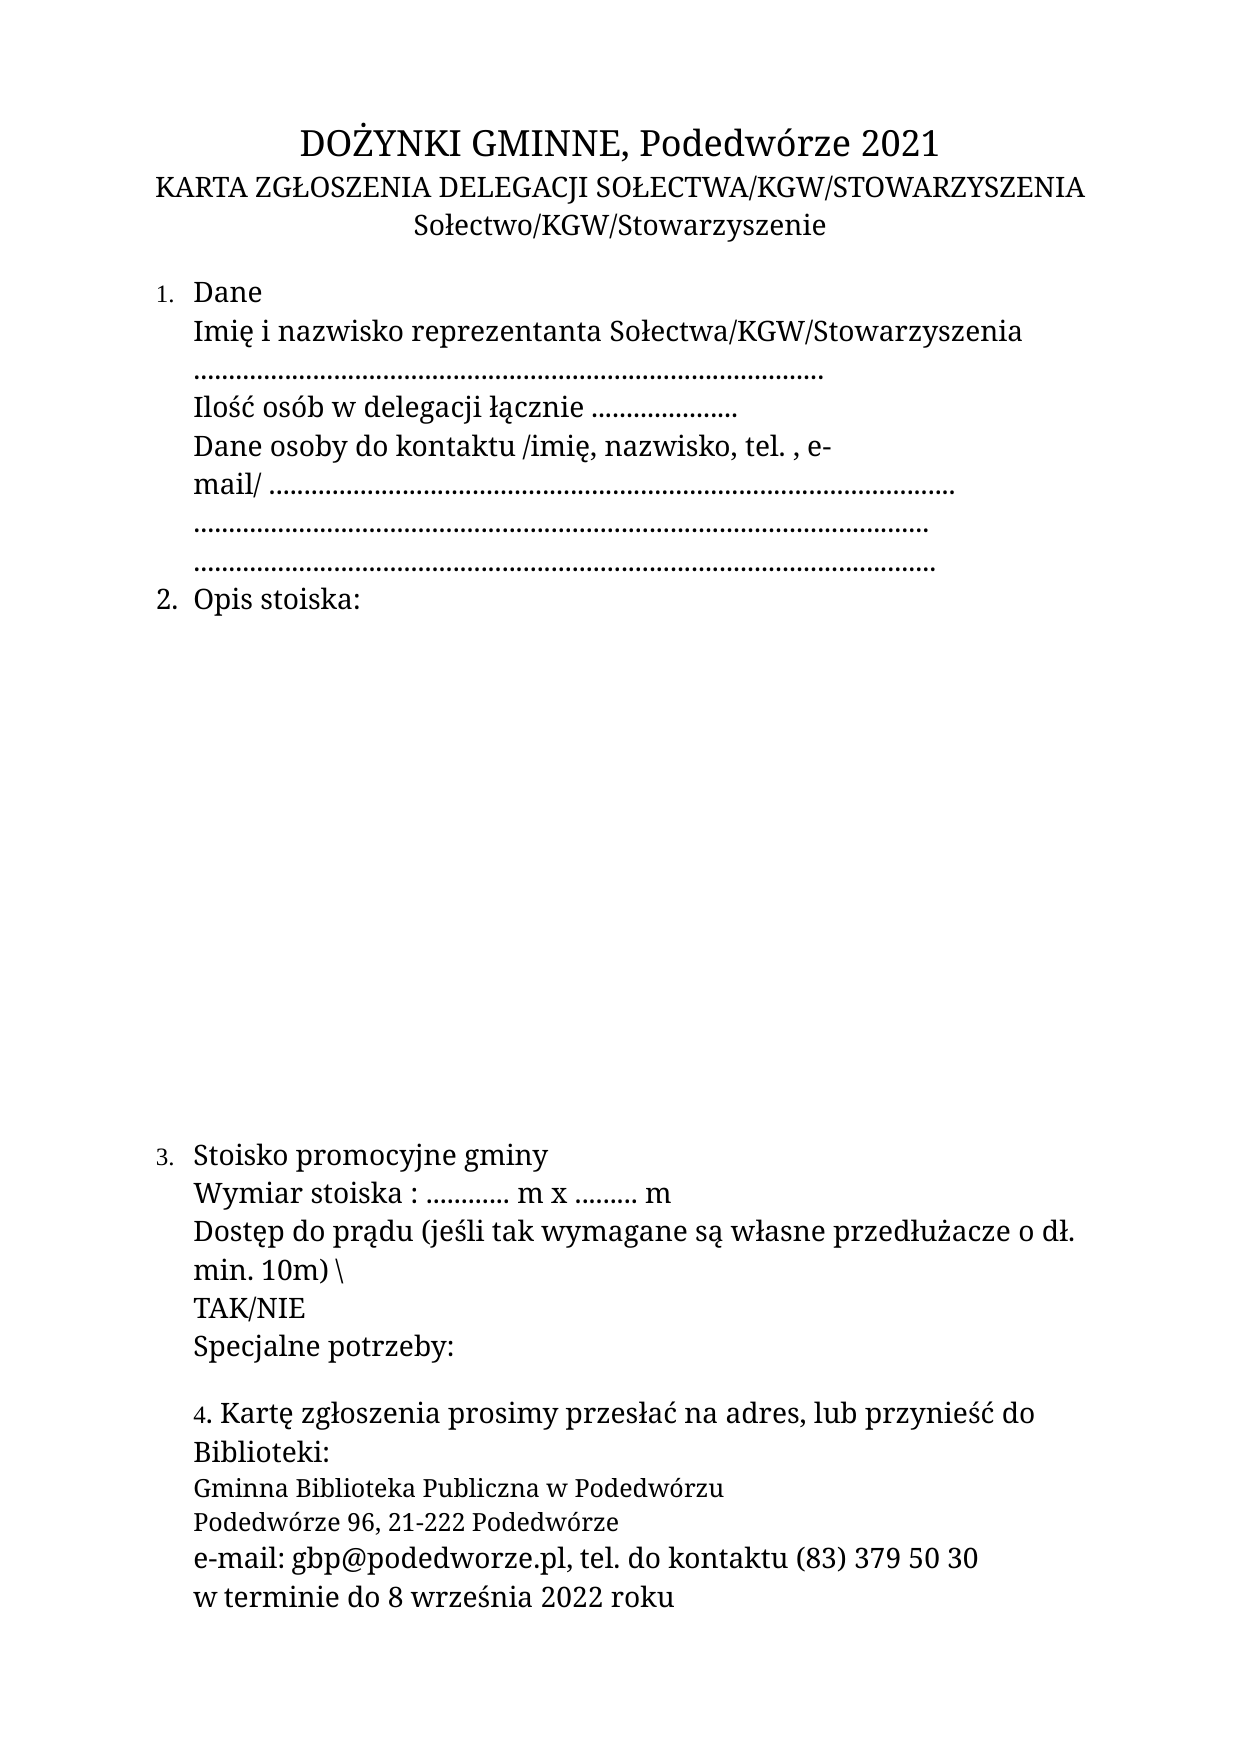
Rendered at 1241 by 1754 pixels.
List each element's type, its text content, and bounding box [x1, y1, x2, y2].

list Opis stoiska: [156, 579, 1122, 617]
list Dane Imię i nazwisko reprezentanta Sołectwa/KGW/Stowarzyszenia .......................................................................................... Ilość osób w delegacji łącznie ..................... Dane osoby do kontaktu /imię, nazwisko, tel. , e- mail/ .................................................................................................. ......................................................................................................... .......................................................................................................... [156, 272, 1122, 579]
list 4. Kartę zgłoszenia prosimy przesłać na adres, lub przynieść do Biblioteki: Gminna Biblioteka Publiczna w Podedwórzu Podedwórze 96, 21-222 Podedwórze e-mail: gbp@podedworze.pl, tel. do kontaktu (83) 379 50 30 w terminie do 8 września 2022 roku [156, 1365, 1122, 1615]
text DOŻYNKI GMINNE, Podedwórze 2021 KARTA ZGŁOSZENIA DELEGACJI SOŁECTWA/KGW/STOWARZYSZENIA Sołectwo/KGW/Stowarzyszenie [118, 118, 1122, 272]
list Specjalne potrzeby: [156, 1327, 1122, 1365]
list Stoisko promocyjne gminy Wymiar stoiska : ............ m x ......... m Dostęp do prądu (jeśli tak wymagane są własne przedłużacze o dł. min. 10m) \ TAK/NIE [156, 1135, 1122, 1327]
